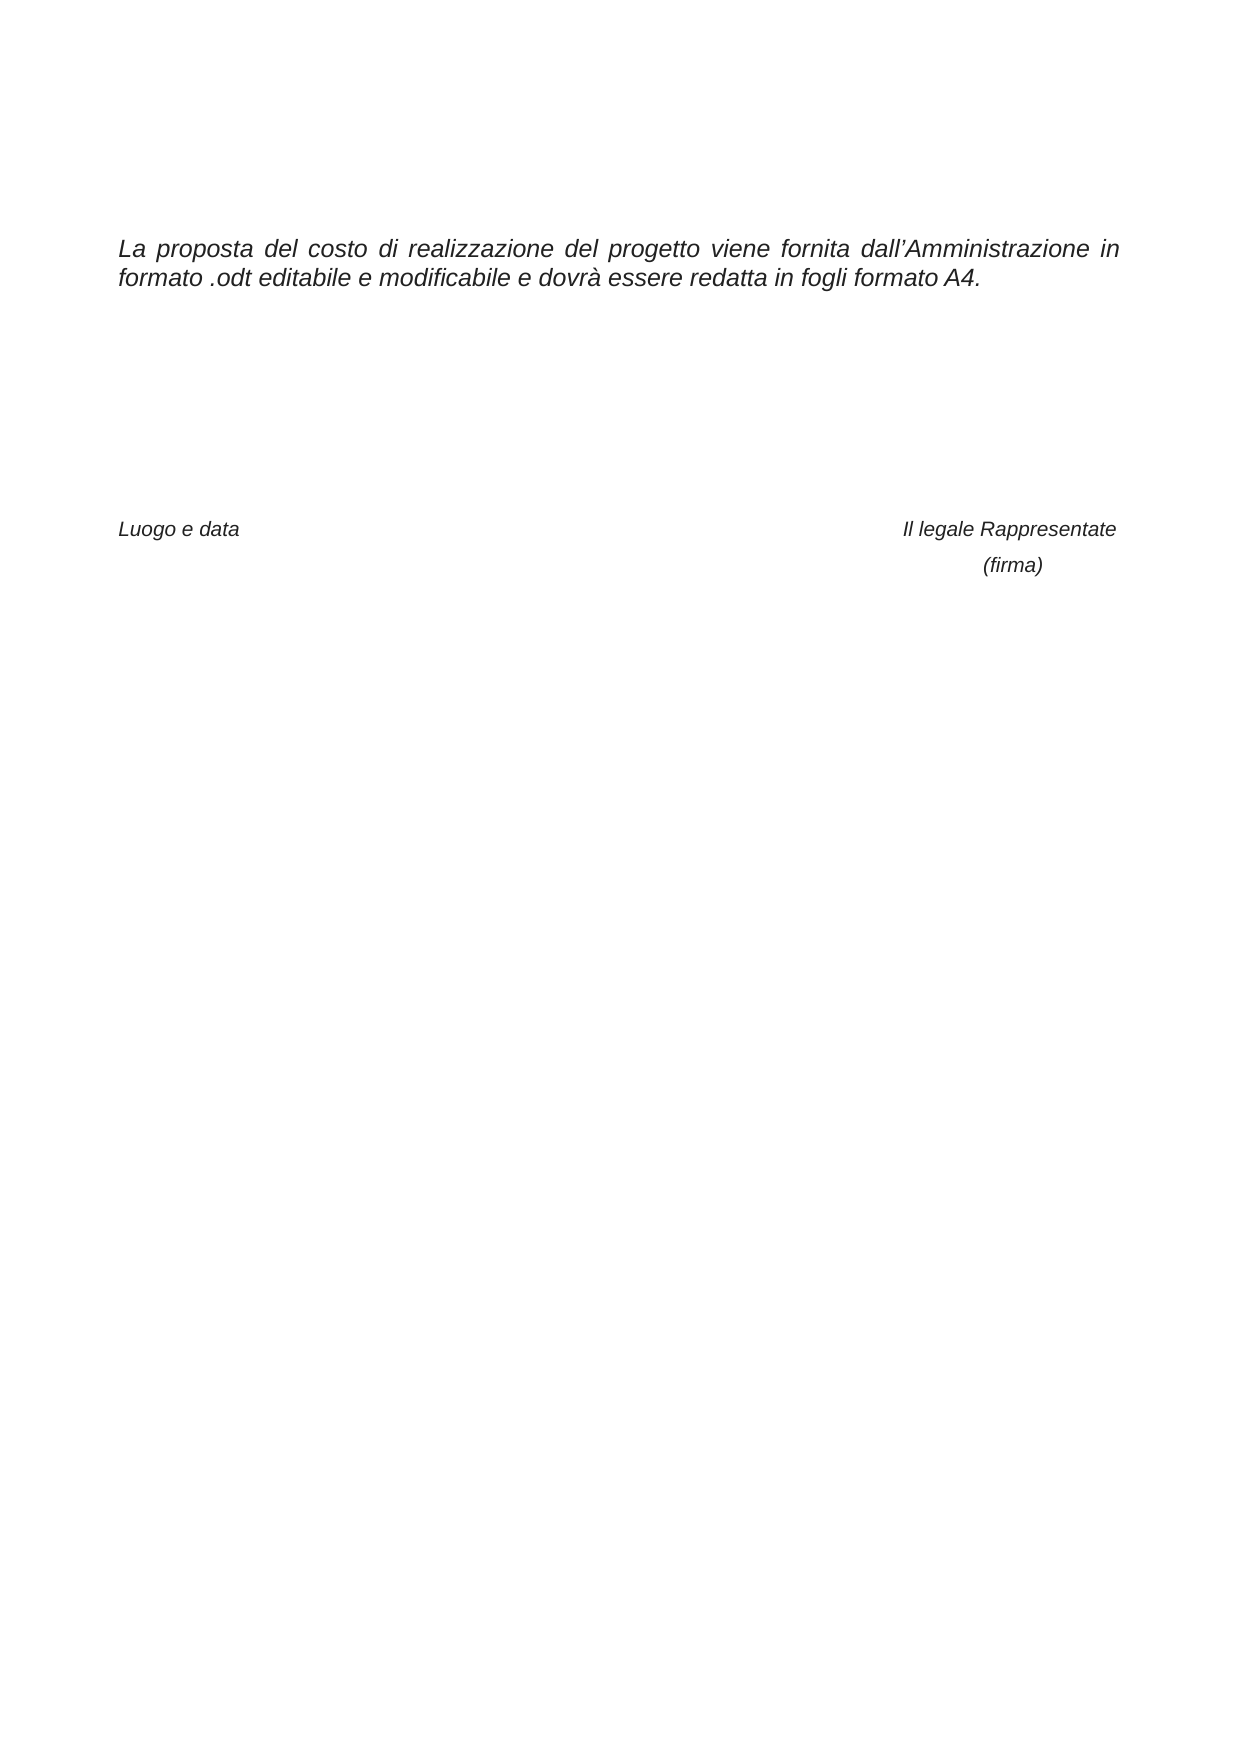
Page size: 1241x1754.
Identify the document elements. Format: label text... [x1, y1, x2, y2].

text (firma) [118, 553, 1122, 577]
text La proposta del costo di realizzazione del progetto viene fornita dall’Amministrazione in formato .odt editabile e modificabile e dovrà essere redatta in fogli formato A4. [118, 234, 1122, 291]
text Luogo e data Il legale Rappresentate [118, 517, 1122, 541]
